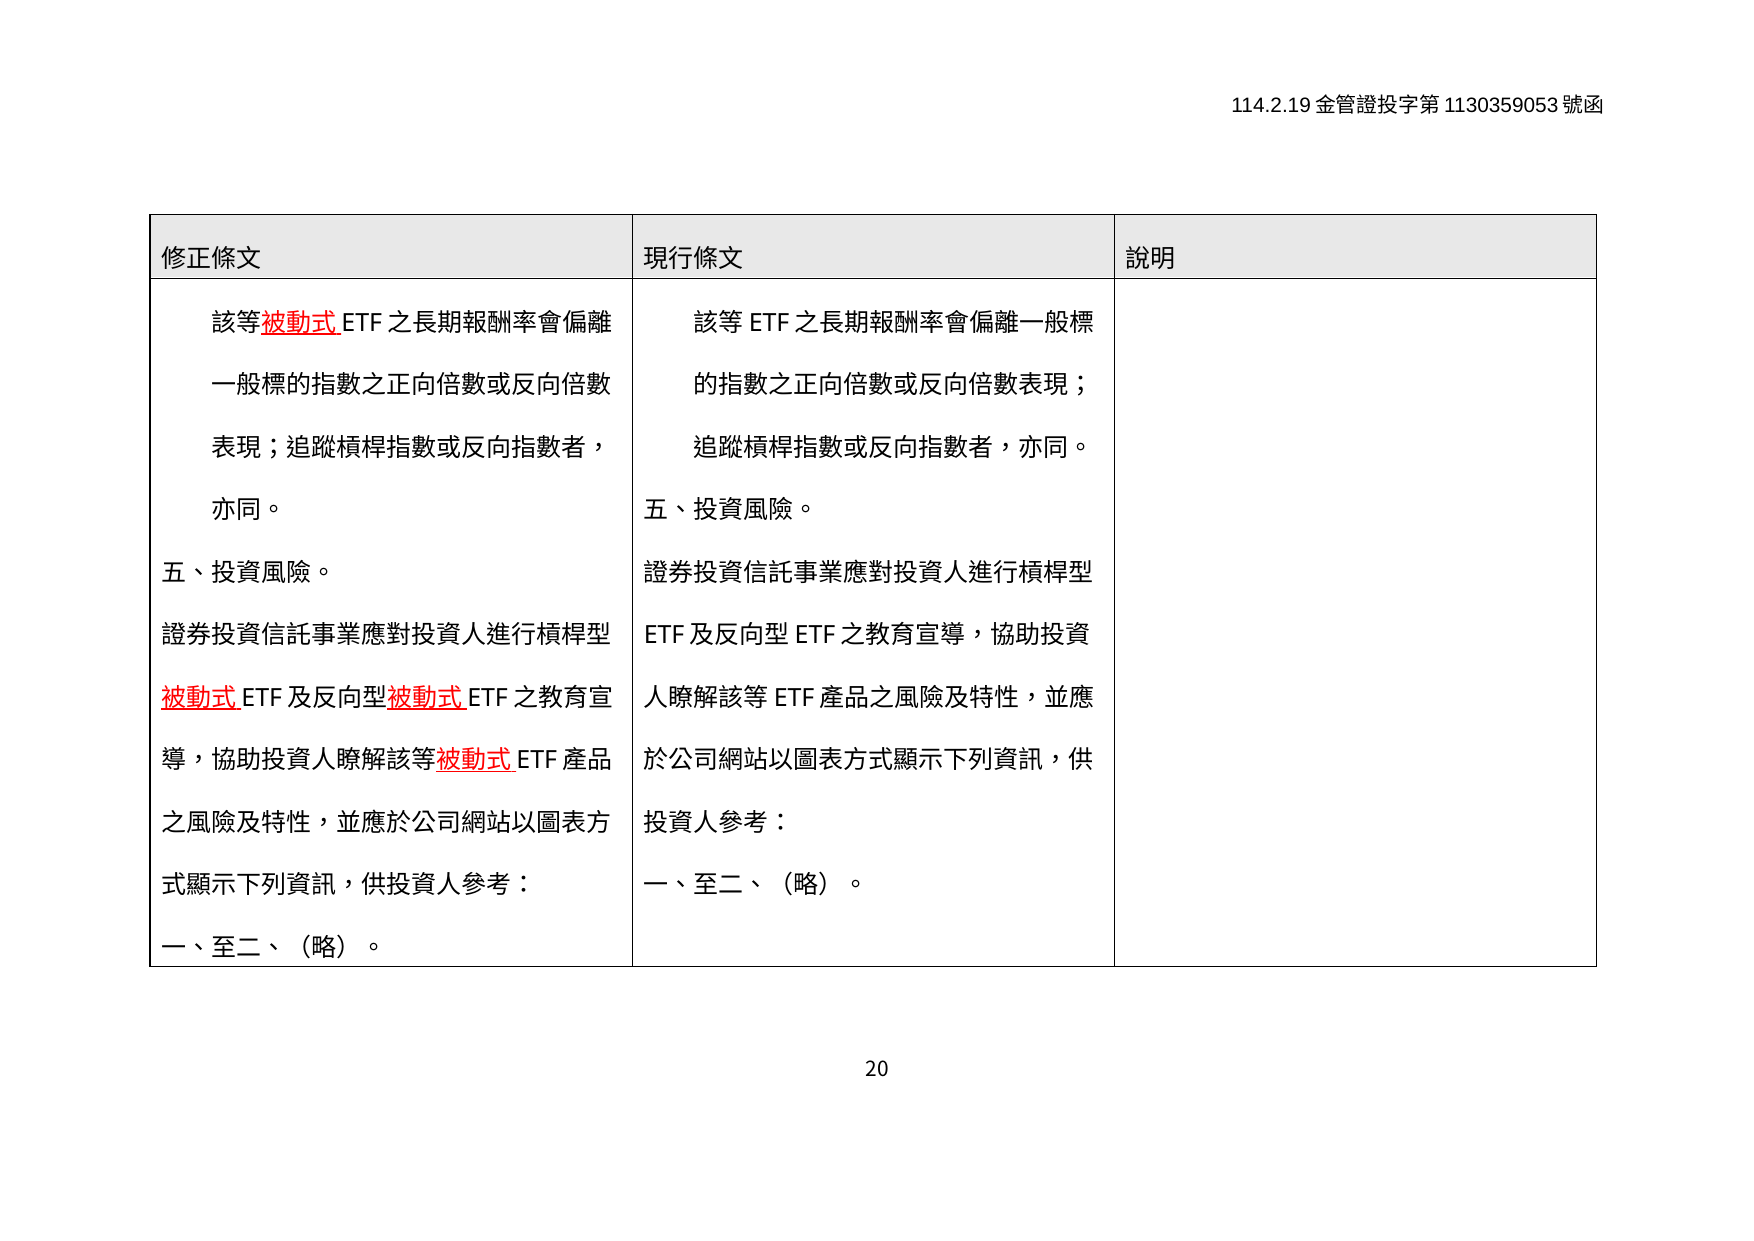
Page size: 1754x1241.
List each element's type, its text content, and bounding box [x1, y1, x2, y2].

table_cell 該等被動式ETF之長期報酬率會偏離一般標的指數之正向倍數或反向倍數表現；追蹤槓桿指數或反向指數者，亦同。 五、投資風險。 證券投資信託事業應對投資人進行槓桿型被動式ETF及反向型被動式ETF之教育宣導，協助投資人瞭解該等被動式ETF產品之風險及特性，並應於公司網站以圖表方式顯示下列資訊，供投資人參考： 一、至二、（略）。 [151, 279, 632, 966]
table_header 修正條文 [151, 215, 632, 277]
table_header 現行條文 [633, 215, 1114, 277]
table_header 說明 [1115, 215, 1596, 277]
table_cell 該等ETF之長期報酬率會偏離一般標的指數之正向倍數或反向倍數表現；追蹤槓桿指數或反向指數者，亦同。 五、投資風險。 證券投資信託事業應對投資人進行槓桿型ETF及反向型ETF之教育宣導，協助投資人瞭解該等ETF產品之風險及特性，並應於公司網站以圖表方式顯示下列資訊，供投資人參考： 一、至二、（略）。 [633, 279, 1114, 966]
table_cell [1115, 279, 1596, 966]
